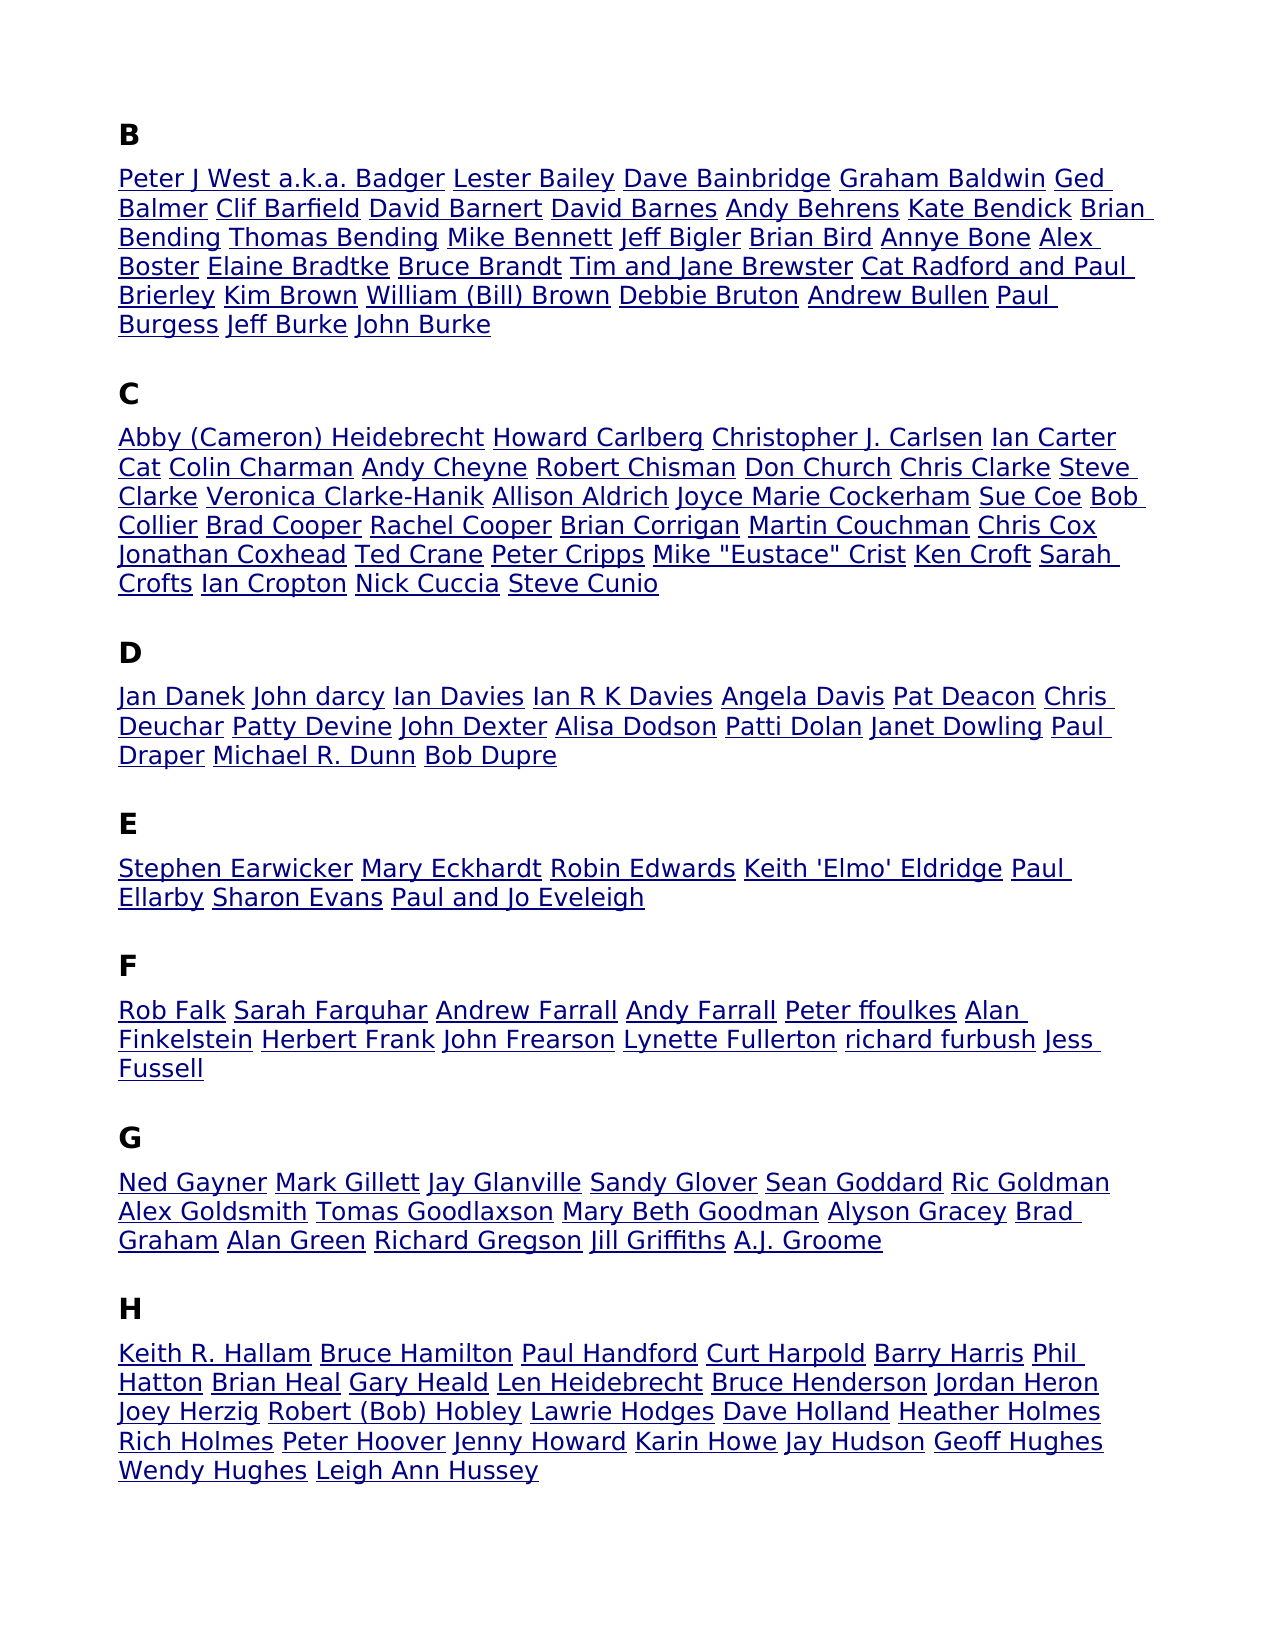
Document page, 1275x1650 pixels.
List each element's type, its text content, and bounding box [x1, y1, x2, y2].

subtitle E [118, 807, 1157, 841]
subtitle D [118, 636, 1157, 670]
text Ned Gayner Mark Gillett Jay Glanville Sandy Glover Sean Goddard Ric Goldman Alex Goldsmith Tomas Goodlaxson Mary Beth Goodman Alyson Gracey Brad Graham Alan Green Richard Gregson Jill Griffiths A.J. Groome [118, 1168, 1157, 1255]
text Abby (Cameron) Heidebrecht Howard Carlberg Christopher J. Carlsen Ian Carter Cat Colin Charman Andy Cheyne Robert Chisman Don Church Chris Clarke Steve Clarke Veronica Clarke-Hanik Allison Aldrich Joyce Marie Cockerham Sue Coe Bob Collier Brad Cooper Rachel Cooper Brian Corrigan Martin Couchman Chris Cox Jonathan Coxhead Ted Crane Peter Cripps Mike "Eustace" Crist Ken Croft Sarah Crofts Ian Cropton Nick Cuccia Steve Cunio [118, 423, 1157, 598]
subtitle F [118, 950, 1157, 984]
text Rob Falk Sarah Farquhar Andrew Farrall Andy Farrall Peter ffoulkes Alan Finkelstein Herbert Frank John Frearson Lynette Fullerton richard furbush Jess Fussell [118, 996, 1157, 1084]
text Keith R. Hallam Bruce Hamilton Paul Handford Curt Harpold Barry Harris Phil Hatton Brian Heal Gary Heald Len Heidebrecht Bruce Henderson Jordan Heron Joey Herzig Robert (Bob) Hobley Lawrie Hodges Dave Holland Heather Holmes Rich Holmes Peter Hoover Jenny Howard Karin Howe Jay Hudson Geoff Hughes Wendy Hughes Leigh Ann Hussey [118, 1339, 1157, 1485]
subtitle G [118, 1121, 1157, 1155]
text Jan Danek John darcy Ian Davies Ian R K Davies Angela Davis Pat Deacon Chris Deuchar Patty Devine John Dexter Alisa Dodson Patti Dolan Janet Dowling Paul Draper Michael R. Dunn Bob Dupre [118, 682, 1157, 770]
text Peter J West a.k.a. Badger Lester Bailey Dave Bainbridge Graham Baldwin Ged Balmer Clif Barfield David Barnert David Barnes Andy Behrens Kate Bendick Brian Bending Thomas Bending Mike Bennett Jeff Bigler Brian Bird Annye Bone Alex Boster Elaine Bradtke Bruce Brandt Tim and Jane Brewster Cat Radford and Paul Brierley Kim Brown William (Bill) Brown Debbie Bruton Andrew Bullen Paul Burgess Jeff Burke John Burke [118, 164, 1157, 339]
subtitle B [118, 118, 1157, 152]
text Stephen Earwicker Mary Eckhardt Robin Edwards Keith 'Elmo' Eldridge Paul Ellarby Sharon Evans Paul and Jo Eveleigh [118, 854, 1157, 912]
subtitle H [118, 1293, 1157, 1327]
subtitle C [118, 377, 1157, 411]
